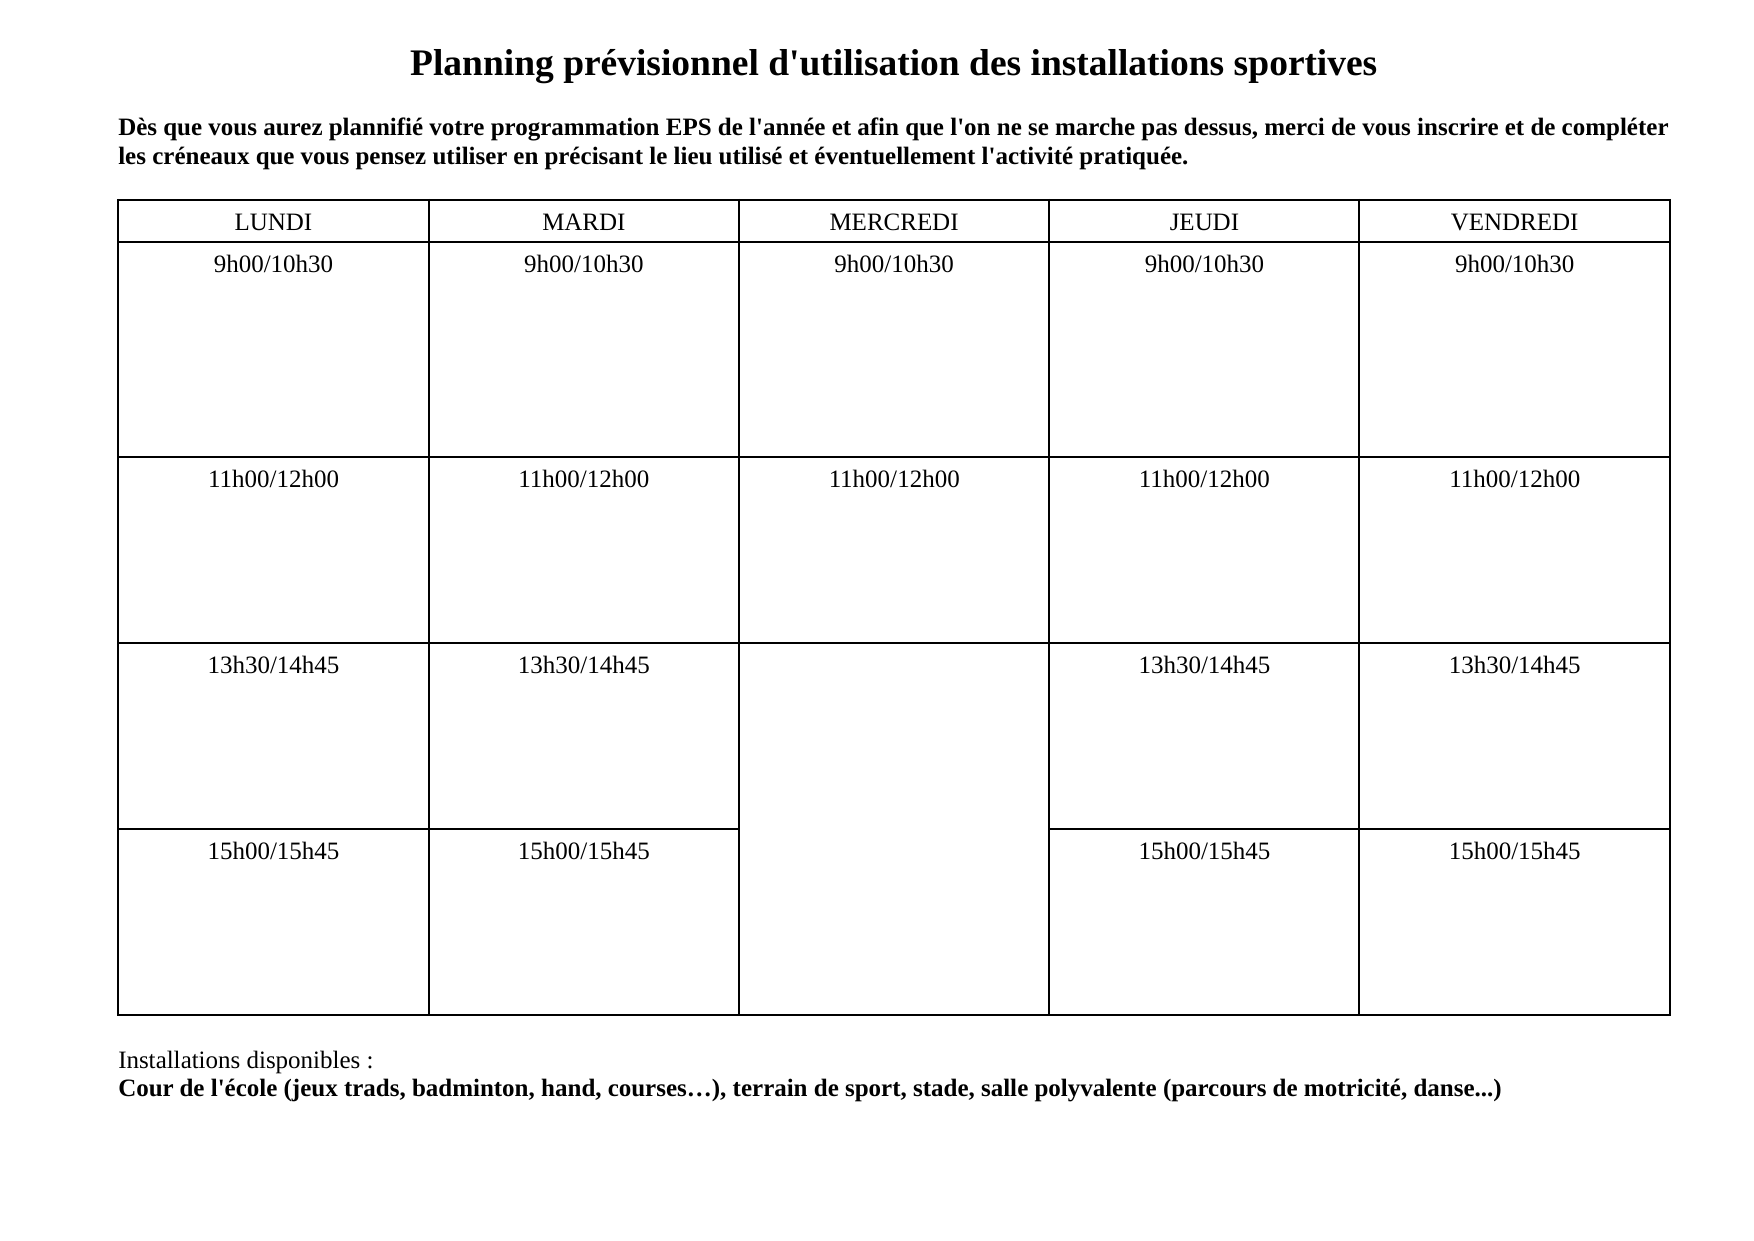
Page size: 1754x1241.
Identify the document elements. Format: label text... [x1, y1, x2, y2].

table_cell 13h30/14h45 [1360, 644, 1669, 828]
table_cell 13h30/14h45 [119, 644, 428, 828]
table_header MERCREDI [740, 201, 1048, 241]
table_cell 15h00/15h45 [1050, 830, 1358, 1014]
table_header LUNDI [119, 201, 428, 241]
table_cell 15h00/15h45 [119, 830, 428, 1014]
table_cell 9h00/10h30 [1360, 243, 1669, 456]
text Cour de l'école (jeux trads, badminton, hand, courses…), terrain de sport, stade, salle polyvalente (parcours de motricité, danse...) [118, 1073, 1670, 1102]
table_cell 11h00/12h00 [1050, 458, 1358, 642]
table_cell 11h00/12h00 [740, 458, 1048, 642]
table_cell [740, 644, 1048, 1014]
table_header JEUDI [1050, 201, 1358, 241]
table_cell 11h00/12h00 [1360, 458, 1669, 642]
table_cell 15h00/15h45 [430, 830, 738, 1014]
table_header MARDI [430, 201, 738, 241]
table_header VENDREDI [1360, 201, 1669, 241]
table_cell 9h00/10h30 [430, 243, 738, 456]
table_cell 15h00/15h45 [1360, 830, 1669, 1014]
table_cell 9h00/10h30 [1050, 243, 1358, 456]
table_cell 11h00/12h00 [119, 458, 428, 642]
text Planning prévisionnel d'utilisation des installations sportives [118, 41, 1670, 84]
text Dès que vous aurez plannifié votre programmation EPS de l'année et afin que l'on ne se marche pas dessus, merci de vous inscrire et de compléter les créneaux que vous pensez utiliser en précisant le lieu utilisé et éventuellement l'activité pratiquée. [118, 112, 1670, 170]
table_cell 9h00/10h30 [119, 243, 428, 456]
text Installations disponibles : [118, 1045, 1670, 1073]
table_cell 11h00/12h00 [430, 458, 738, 642]
table_cell 13h30/14h45 [1050, 644, 1358, 828]
table_cell 13h30/14h45 [430, 644, 738, 828]
table_cell 9h00/10h30 [740, 243, 1048, 456]
